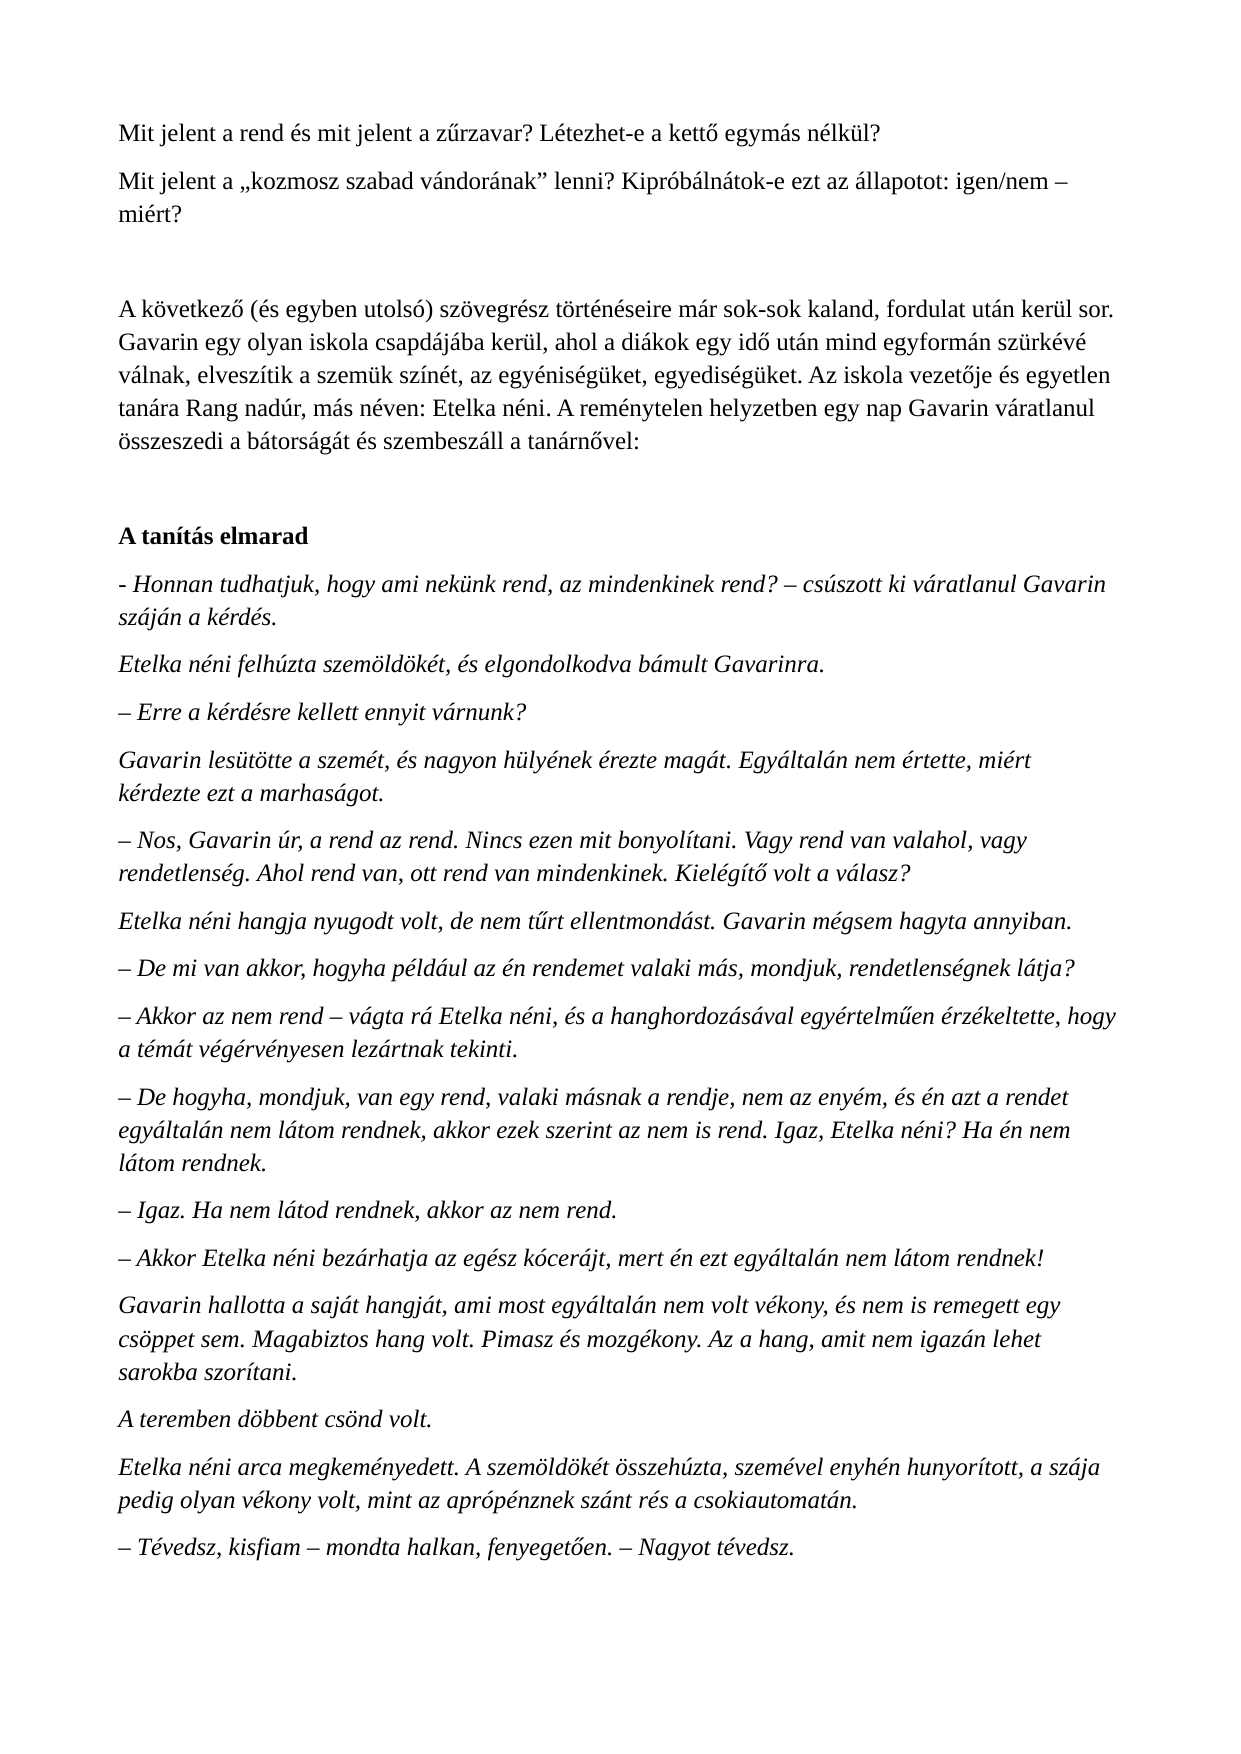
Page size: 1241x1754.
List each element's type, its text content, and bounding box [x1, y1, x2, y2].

text Gavarin lesütötte a szemét, és nagyon hülyének érezte magát. Egyáltalán nem értette, miért kérdezte ezt a marhaságot. [118, 745, 1122, 806]
text - Honnan tudhatjuk, hogy ami nekünk rend, az mindenkinek rend? – csúszott ki váratlanul Gavarin száján a kérdés. [118, 569, 1122, 631]
text A következő (és egyben utolsó) szövegrész történéseire már sok-sok kaland, fordulat után kerül sor. Gavarin egy olyan iskola csapdájába kerül, ahol a diákok egy idő után mind egyformán szürkévé válnak, elveszítik a szemük színét, az egyéniségüket, egyediségüket. Az iskola vezetője és egyetlen tanára Rang nadúr, más néven: Etelka néni. A reménytelen helyzetben egy nap Gavarin váratlanul összeszedi a bátorságát és szembeszáll a tanárnővel: [118, 294, 1122, 455]
text – Nos, Gavarin úr, a rend az rend. Nincs ezen mit bonyolítani. Vagy rend van valahol, vagy rendetlenség. Ahol rend van, ott rend van mindenkinek. Kielégítő volt a válasz? [118, 825, 1122, 887]
text Gavarin hallotta a saját hangját, ami most egyáltalán nem volt vékony, és nem is remegett egy csöppet sem. Magabiztos hang volt. Pimasz és mozgékony. Az a hang, amit nem igazán lehet sarokba szorítani. [118, 1291, 1122, 1385]
text A teremben döbbent csönd volt. [118, 1404, 1122, 1433]
text Mit jelent a „kozmosz szabad vándorának” lenni? Kipróbálnátok-e ezt az állapotot: igen/nem – miért? [118, 166, 1122, 227]
text – De hogyha, mondjuk, van egy rend, valaki másnak a rendje, nem az enyém, és én azt a rendet egyáltalán nem látom rendnek, akkor ezek szerint az nem is rend. Igaz, Etelka néni? Ha én nem látom rendnek. [118, 1082, 1122, 1177]
text A tanítás elmarad [118, 521, 1122, 550]
text Etelka néni felhúzta szemöldökét, és elgondolkodva bámult Gavarinra. [118, 649, 1122, 678]
text – Tévedsz, kisfiam – mondta halkan, fenyegetően. – Nagyot tévedsz. [118, 1532, 1122, 1561]
text Mit jelent a rend és mit jelent a zűrzavar? Létezhet-e a kettő egymás nélkül? [118, 118, 1122, 147]
text – De mi van akkor, hogyha például az én rendemet valaki más, mondjuk, rendetlenségnek látja? [118, 953, 1122, 982]
text – Igaz. Ha nem látod rendnek, akkor az nem rend. [118, 1195, 1122, 1224]
text Etelka néni arca megkeményedett. A szemöldökét összehúzta, szemével enyhén hunyorított, a szája pedig olyan vékony volt, mint az aprópénznek szánt rés a csokiautomatán. [118, 1452, 1122, 1514]
text – Akkor az nem rend – vágta rá Etelka néni, és a hanghordozásával egyértelműen érzékeltette, hogy a témát végérvényesen lezártnak tekinti. [118, 1001, 1122, 1063]
text – Akkor Etelka néni bezárhatja az egész kócerájt, mert én ezt egyáltalán nem látom rendnek! [118, 1243, 1122, 1272]
text – Erre a kérdésre kellett ennyit várnunk? [118, 697, 1122, 726]
text Etelka néni hangja nyugodt volt, de nem tűrt ellentmondást. Gavarin mégsem hagyta annyiban. [118, 906, 1122, 935]
